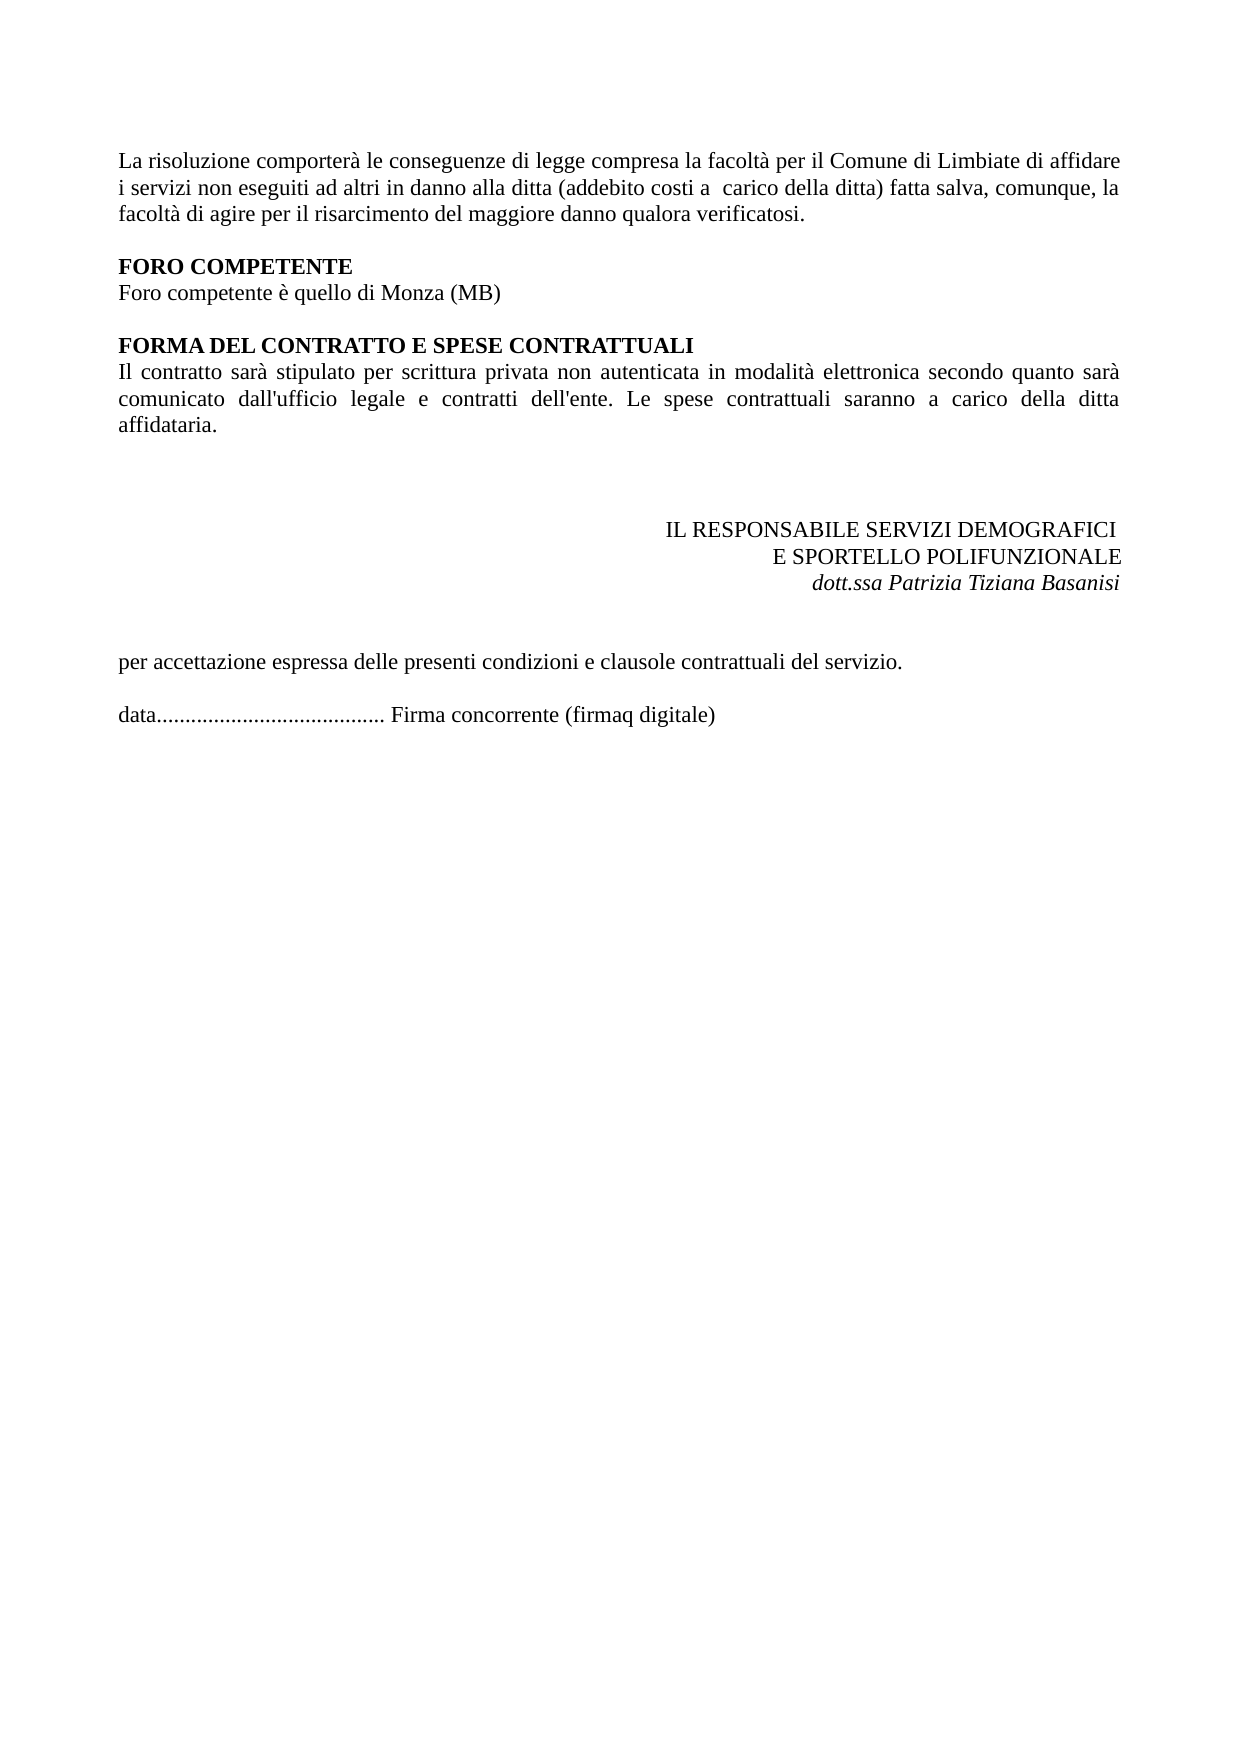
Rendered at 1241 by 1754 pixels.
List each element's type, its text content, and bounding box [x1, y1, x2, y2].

text FORMA DEL CONTRATTO E SPESE CONTRATTUALI [118, 332, 1122, 358]
text La risoluzione comporterà le conseguenze di legge compresa la facoltà per il Comune di Limbiate di affidare i servizi non eseguiti ad altri in danno alla ditta (addebito costi a carico della ditta) fatta salva, comunque, la facoltà di agire per il risarcimento del maggiore danno qualora verificatosi. [118, 148, 1122, 227]
text Foro competente è quello di Monza (MB) [118, 279, 1122, 306]
text dott.ssa Patrizia Tiziana Basanisi [118, 569, 1122, 596]
text per accettazione espressa delle presenti condizioni e clausole contrattuali del servizio. [118, 648, 1122, 675]
text IL RESPONSABILE SERVIZI DEMOGRAFICI [118, 517, 1122, 543]
text data........................................ Firma concorrente (firmaq digitale) [118, 701, 1122, 727]
text E SPORTELLO POLIFUNZIONALE [118, 543, 1122, 569]
text Il contratto sarà stipulato per scrittura privata non autenticata in modalità elettronica secondo quanto sarà comunicato dall'ufficio legale e contratti dell'ente. Le spese contrattuali saranno a carico della ditta affidataria. [118, 358, 1122, 437]
text FORO COMPETENTE [118, 253, 1122, 279]
